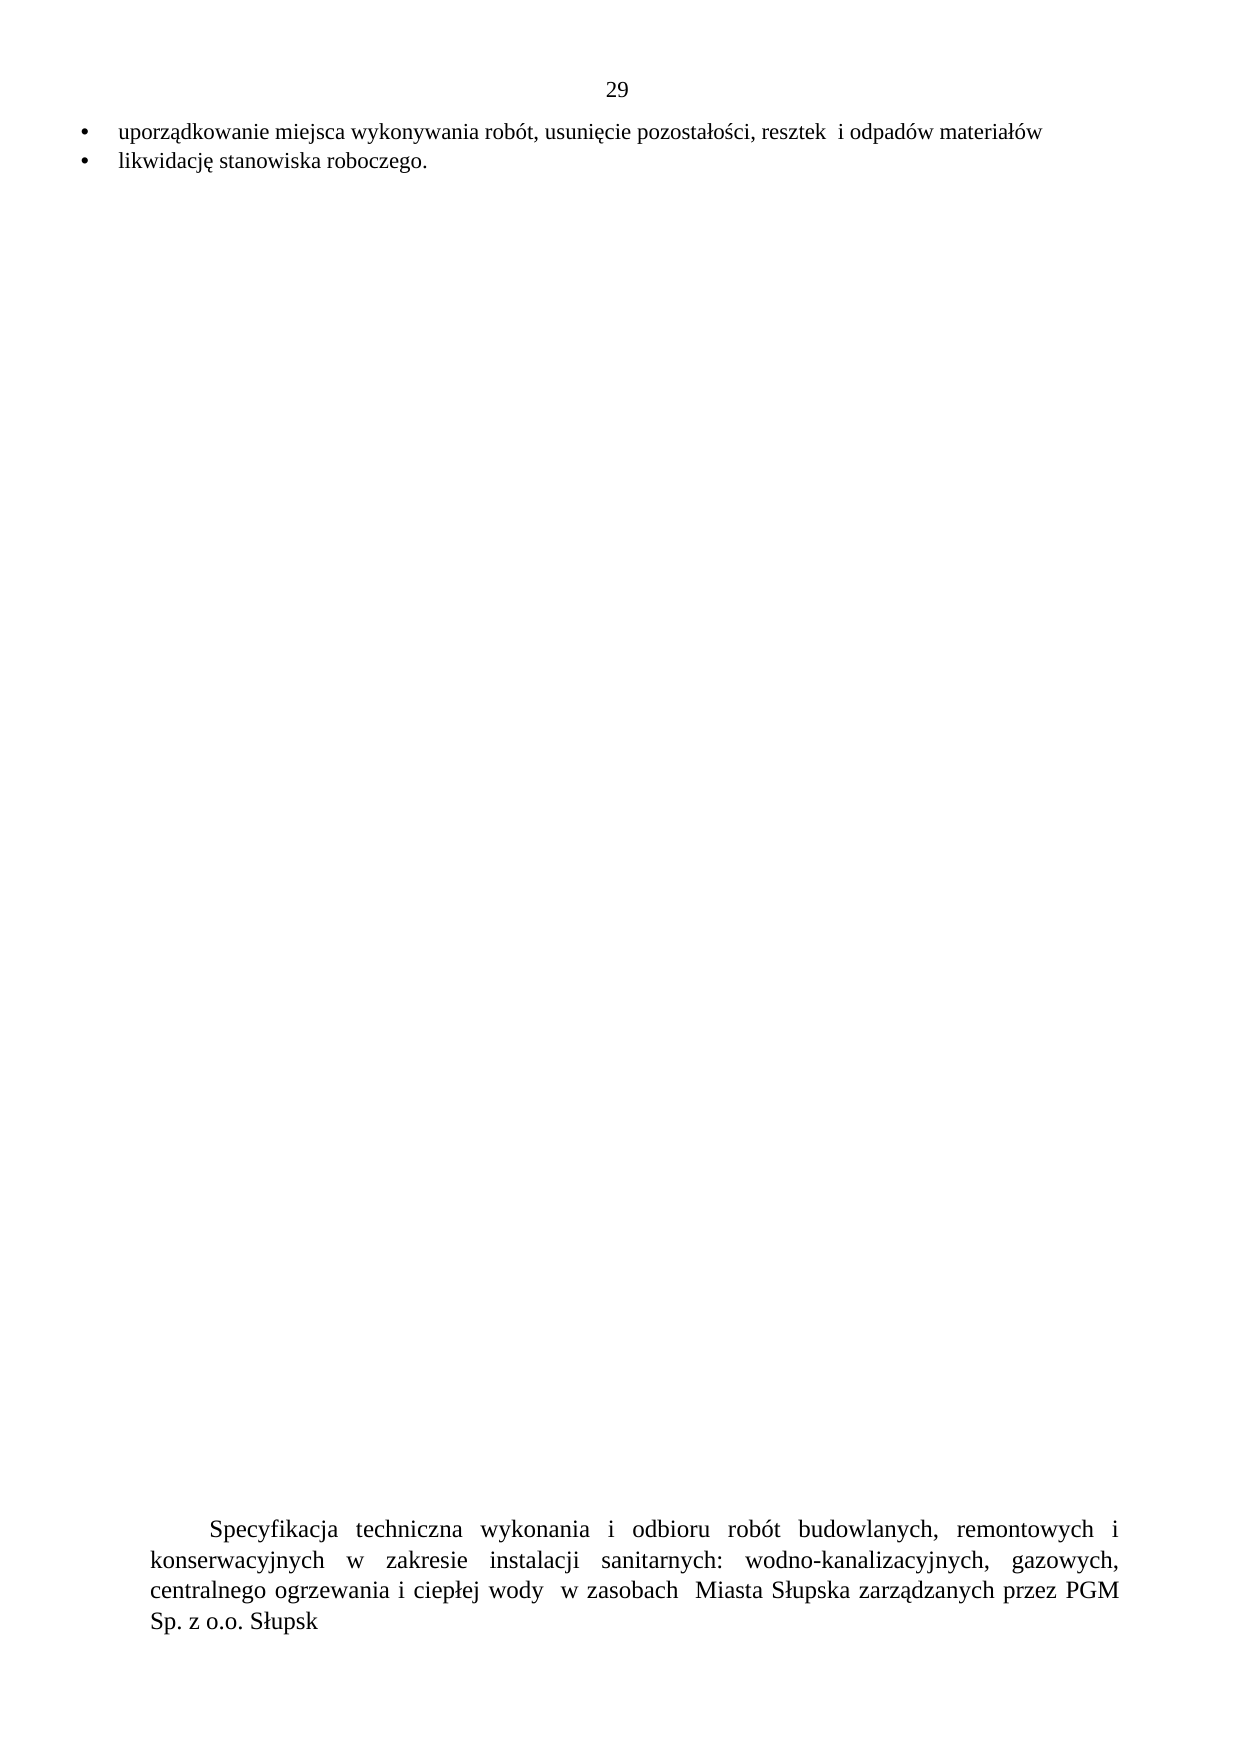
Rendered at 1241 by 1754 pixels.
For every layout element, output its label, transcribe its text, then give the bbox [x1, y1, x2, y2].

list uporządkowanie miejsca wykonywania robót, usunięcie pozostałości, resztek i odpadów materiałów [81, 118, 1123, 145]
list likwidację stanowiska roboczego. [81, 147, 1123, 173]
